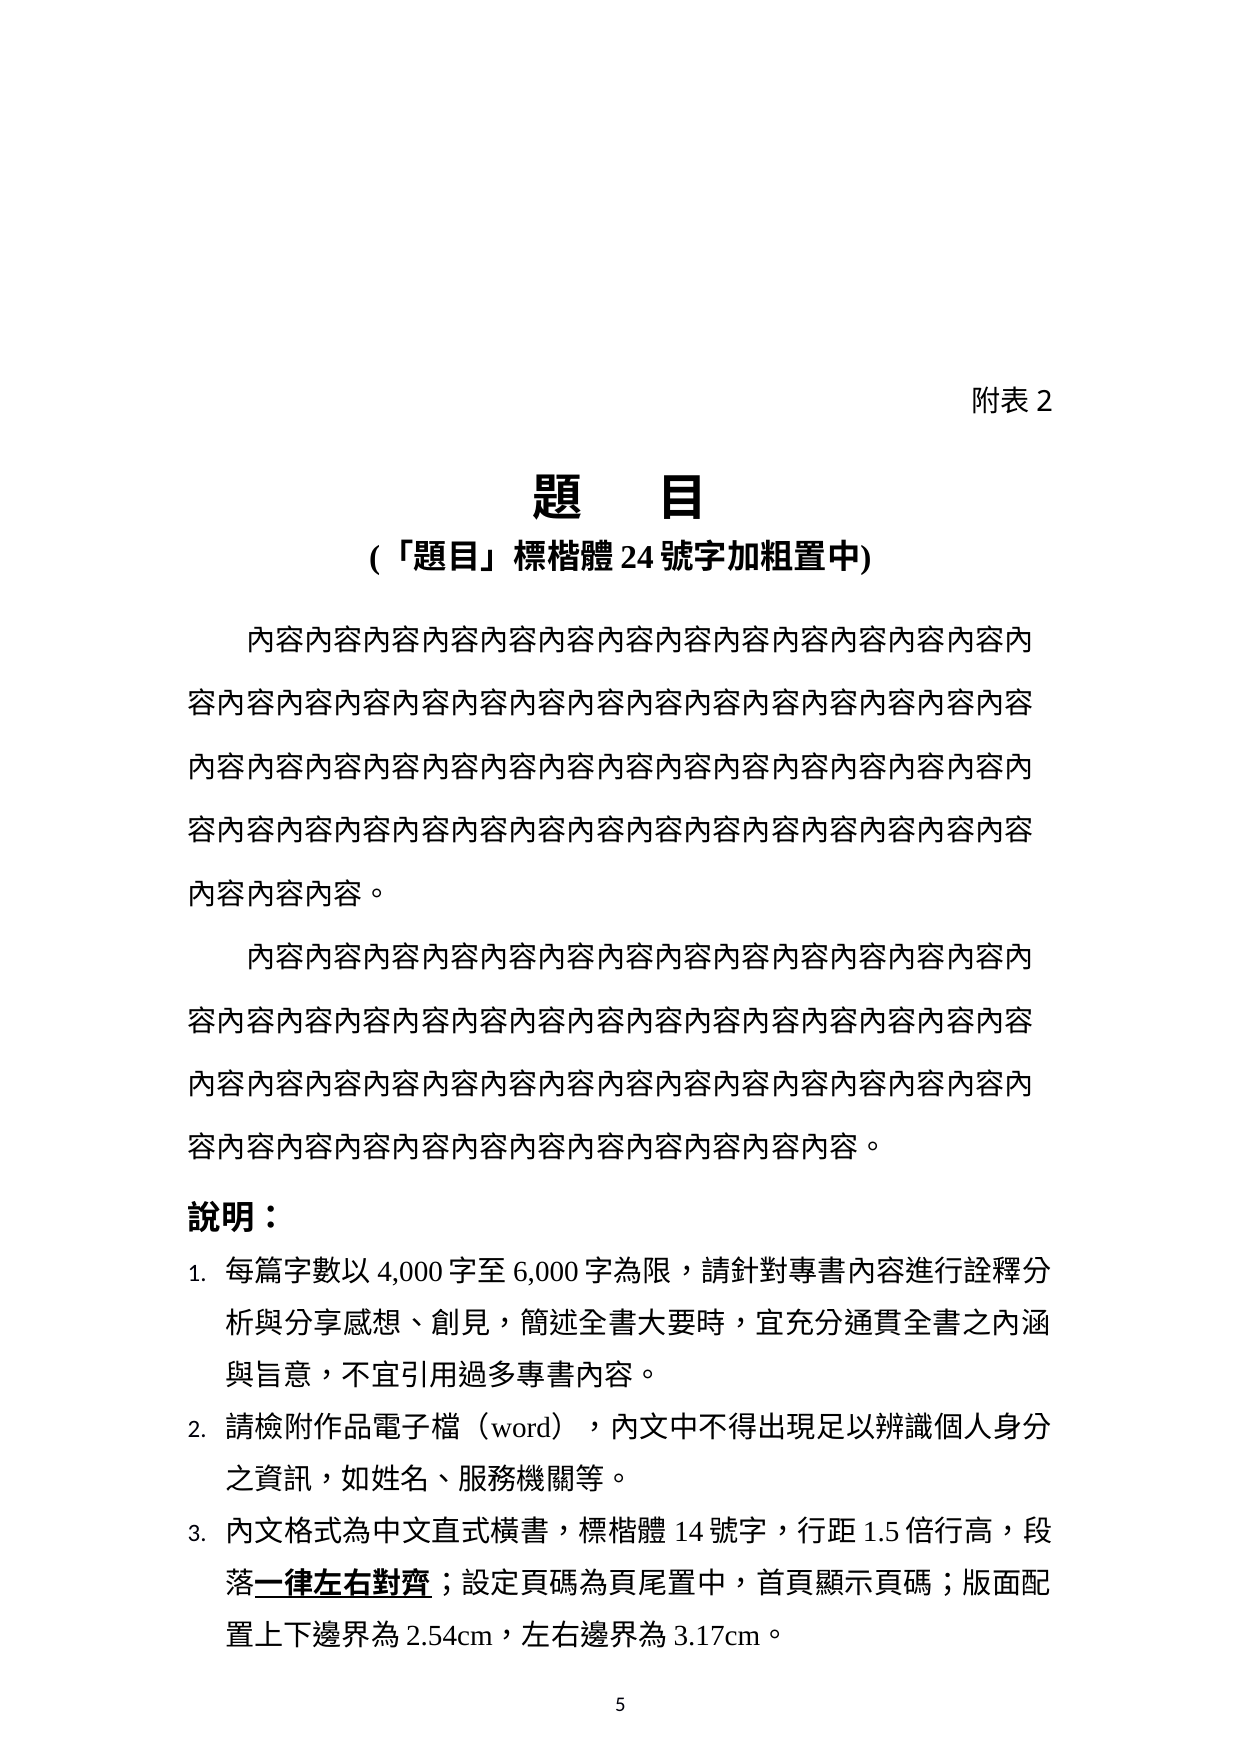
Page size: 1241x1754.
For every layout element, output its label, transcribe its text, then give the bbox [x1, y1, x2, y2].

text 內容內容內容內容內容內容內容內容內容內容內容內容內容內容內容內容內容內容內容內容內容內容內容內容內容內容內容內容內容內容內容內容內容內容內容內容內容內容內容內容內容內容內容內容內容內容內容內容內容內容內容內容內容內容內容內容內容內容內容內容。 [187, 616, 1053, 912]
list 每篇字數以4,000字至6,000字為限，請針對專書內容進行詮釋分析與分享感想、創見，簡述全書大要時，宜充分通貫全書之內涵與旨意，不宜引用過多專書內容。 [187, 1239, 1053, 1396]
text 內容內容內容內容內容內容內容內容內容內容內容內容內容內容內容內容內容內容內容內容內容內容內容內容內容內容內容內容內容內容內容內容內容內容內容內容內容內容內容內容內容內容內容內容內容內容內容內容內容內容內容內容內容內容。 [187, 934, 1053, 1166]
text 附表2 [187, 357, 1053, 420]
text (「題目」標楷體24號字加粗置中) [187, 530, 1053, 578]
list 請檢附作品電子檔（word），內文中不得出現足以辨識個人身分之資訊，如姓名、服務機關等。 [187, 1396, 1053, 1500]
list 內文格式為中文直式橫書，標楷體14號字，行距1.5倍行高，段落一律左右對齊；設定頁碼為頁尾置中，首頁顯示頁碼；版面配置上下邊界為2.54cm，左右邊界為3.17cm。 [187, 1500, 1053, 1656]
text 題 目 [187, 457, 1053, 530]
text 說明： [187, 1187, 1053, 1239]
